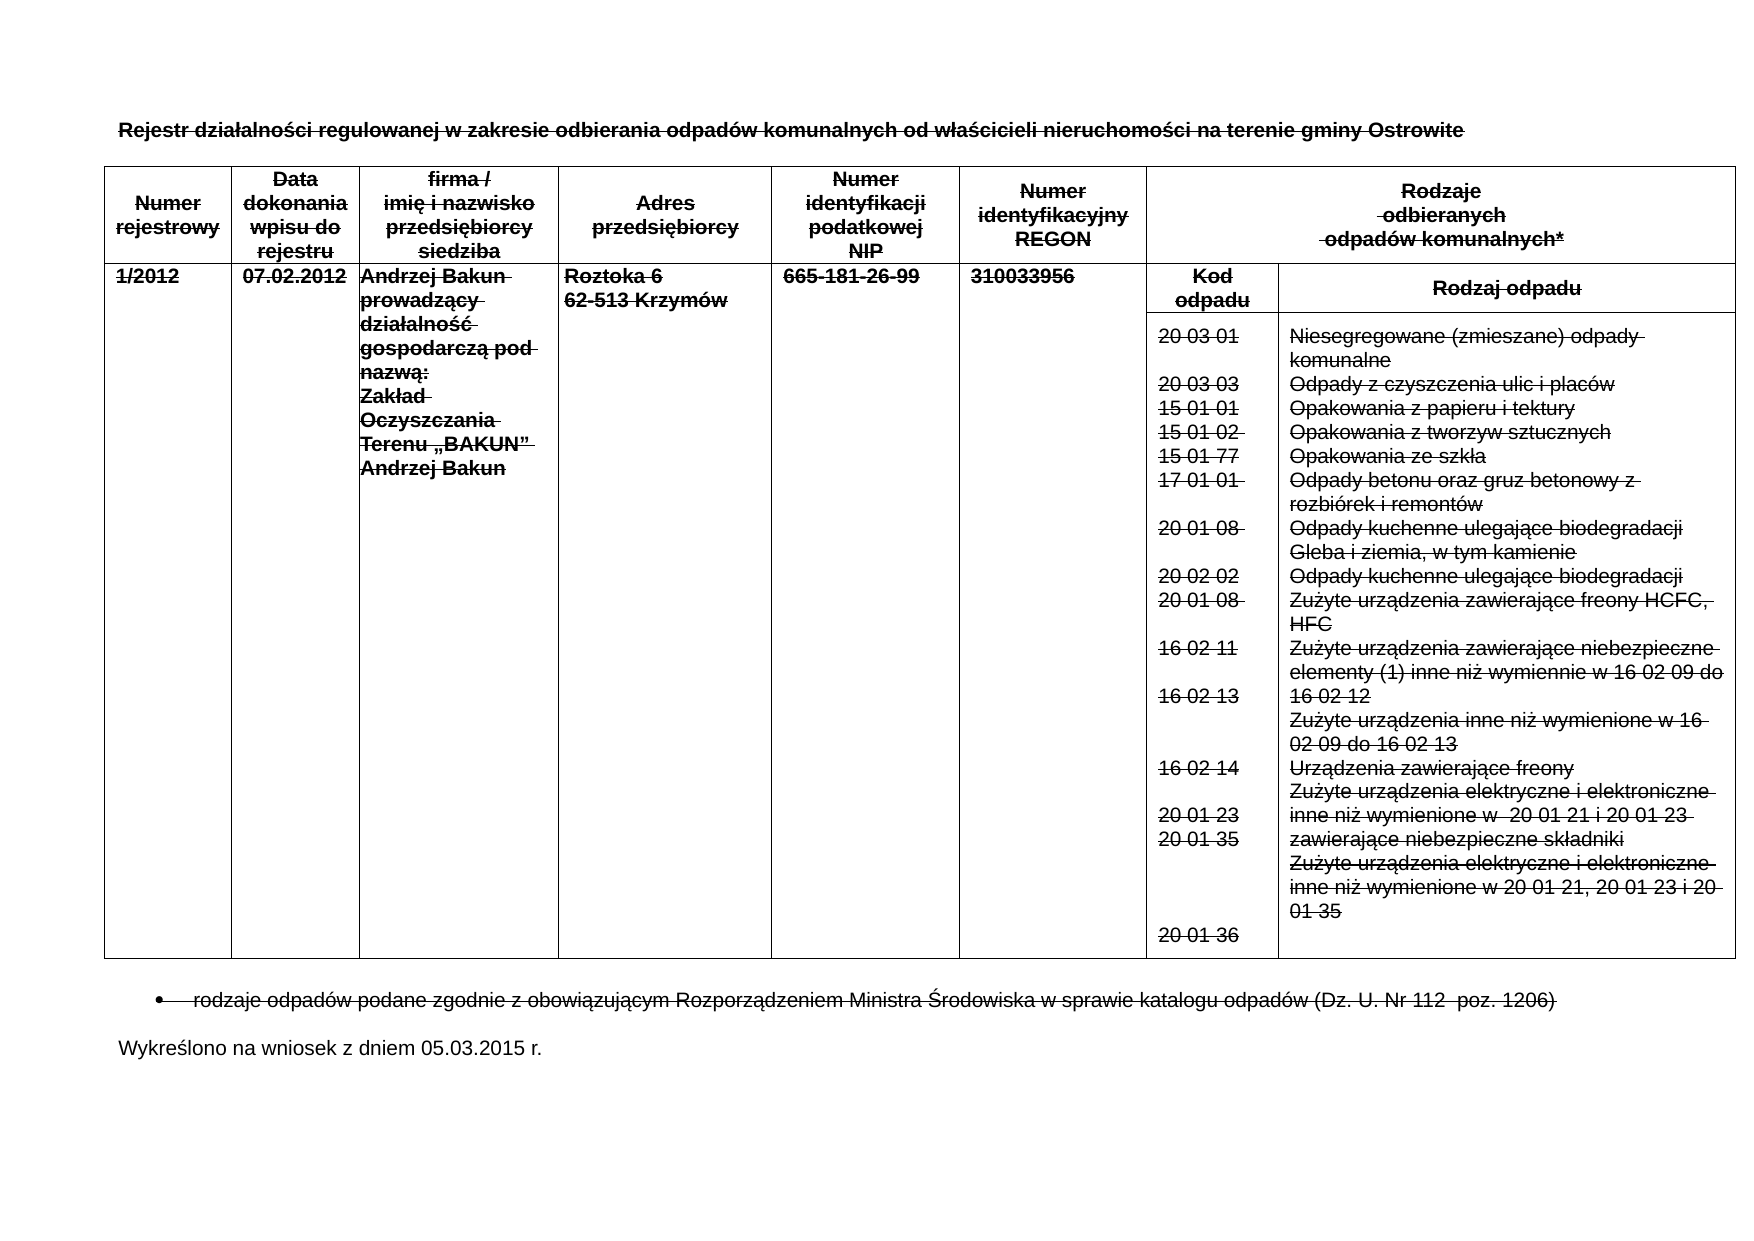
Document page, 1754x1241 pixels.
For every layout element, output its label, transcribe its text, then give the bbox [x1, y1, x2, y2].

list rodzaje odpadów podane zgodnie z obowiązującym Rozporządzeniem Ministra Środowiska w sprawie katalogu odpadów (Dz. U. Nr 112 poz. 1206) [156, 988, 1636, 1012]
table_cell 20 03 01 20 03 03 15 01 01 15 01 02 15 01 77 17 01 01 20 01 08 20 02 02 20 01 08 16 02 11 16 02 13 16 02 14 20 01 23 20 01 35 20 01 36 [1147, 313, 1278, 958]
table_header Data dokonania wpisu do rejestru [232, 167, 359, 263]
text Wykreślono na wniosek z dniem 05.03.2015 r. [118, 1036, 1636, 1060]
table_cell Andrzej Bakun prowadzący działalność gospodarczą pod nazwą: Zakład Oczyszczania Terenu „BAKUN” Andrzej Bakun [360, 264, 558, 958]
table_cell 1/2012 [105, 264, 231, 958]
table_cell Kod odpadu [1147, 264, 1278, 312]
table_cell 310033956 [960, 264, 1146, 958]
table_cell Roztoka 6 62-513 Krzymów [559, 264, 771, 958]
table_header Adres przedsiębiorcy [559, 167, 771, 263]
table_header firma / imię i nazwisko przedsiębiorcy siedziba [360, 167, 558, 263]
table_header Numer identyfikacji podatkowej NIP [772, 167, 959, 263]
text Rejestr działalności regulowanej w zakresie odbierania odpadów komunalnych od właścicieli nieruchomości na terenie gminy Ostrowite [118, 118, 1636, 142]
table_cell Rodzaj odpadu [1279, 264, 1735, 312]
table_cell Niesegregowane (zmieszane) odpady komunalne Odpady z czyszczenia ulic i placów Opakowania z papieru i tektury Opakowania z tworzyw sztucznych Opakowania ze szkła Odpady betonu oraz gruz betonowy z rozbiórek i remontów Odpady kuchenne ulegające biodegradacji Gleba i ziemia, w tym kamienie Odpady kuchenne ulegające biodegradacji Zużyte urządzenia zawierające freony HCFC, HFC Zużyte urządzenia zawierające niebezpieczne elementy (1) inne niż wymiennie w 16 02 09 do 16 02 12 Zużyte urządzenia inne niż wymienione w 16 02 09 do 16 02 13 Urządzenia zawierające freony Zużyte urządzenia elektryczne i elektroniczne inne niż wymienione w 20 01 21 i 20 01 23 zawierające niebezpieczne składniki Zużyte urządzenia elektryczne i elektroniczne inne niż wymienione w 20 01 21, 20 01 23 i 20 01 35 [1279, 313, 1735, 958]
table_header Rodzaje odbieranych odpadów komunalnych* [1147, 167, 1735, 263]
table_cell 07.02.2012 [232, 264, 359, 958]
table_header Numer identyfikacyjny REGON [960, 167, 1146, 263]
table_cell 665-181-26-99 [772, 264, 959, 958]
table_header Numer rejestrowy [105, 167, 231, 263]
